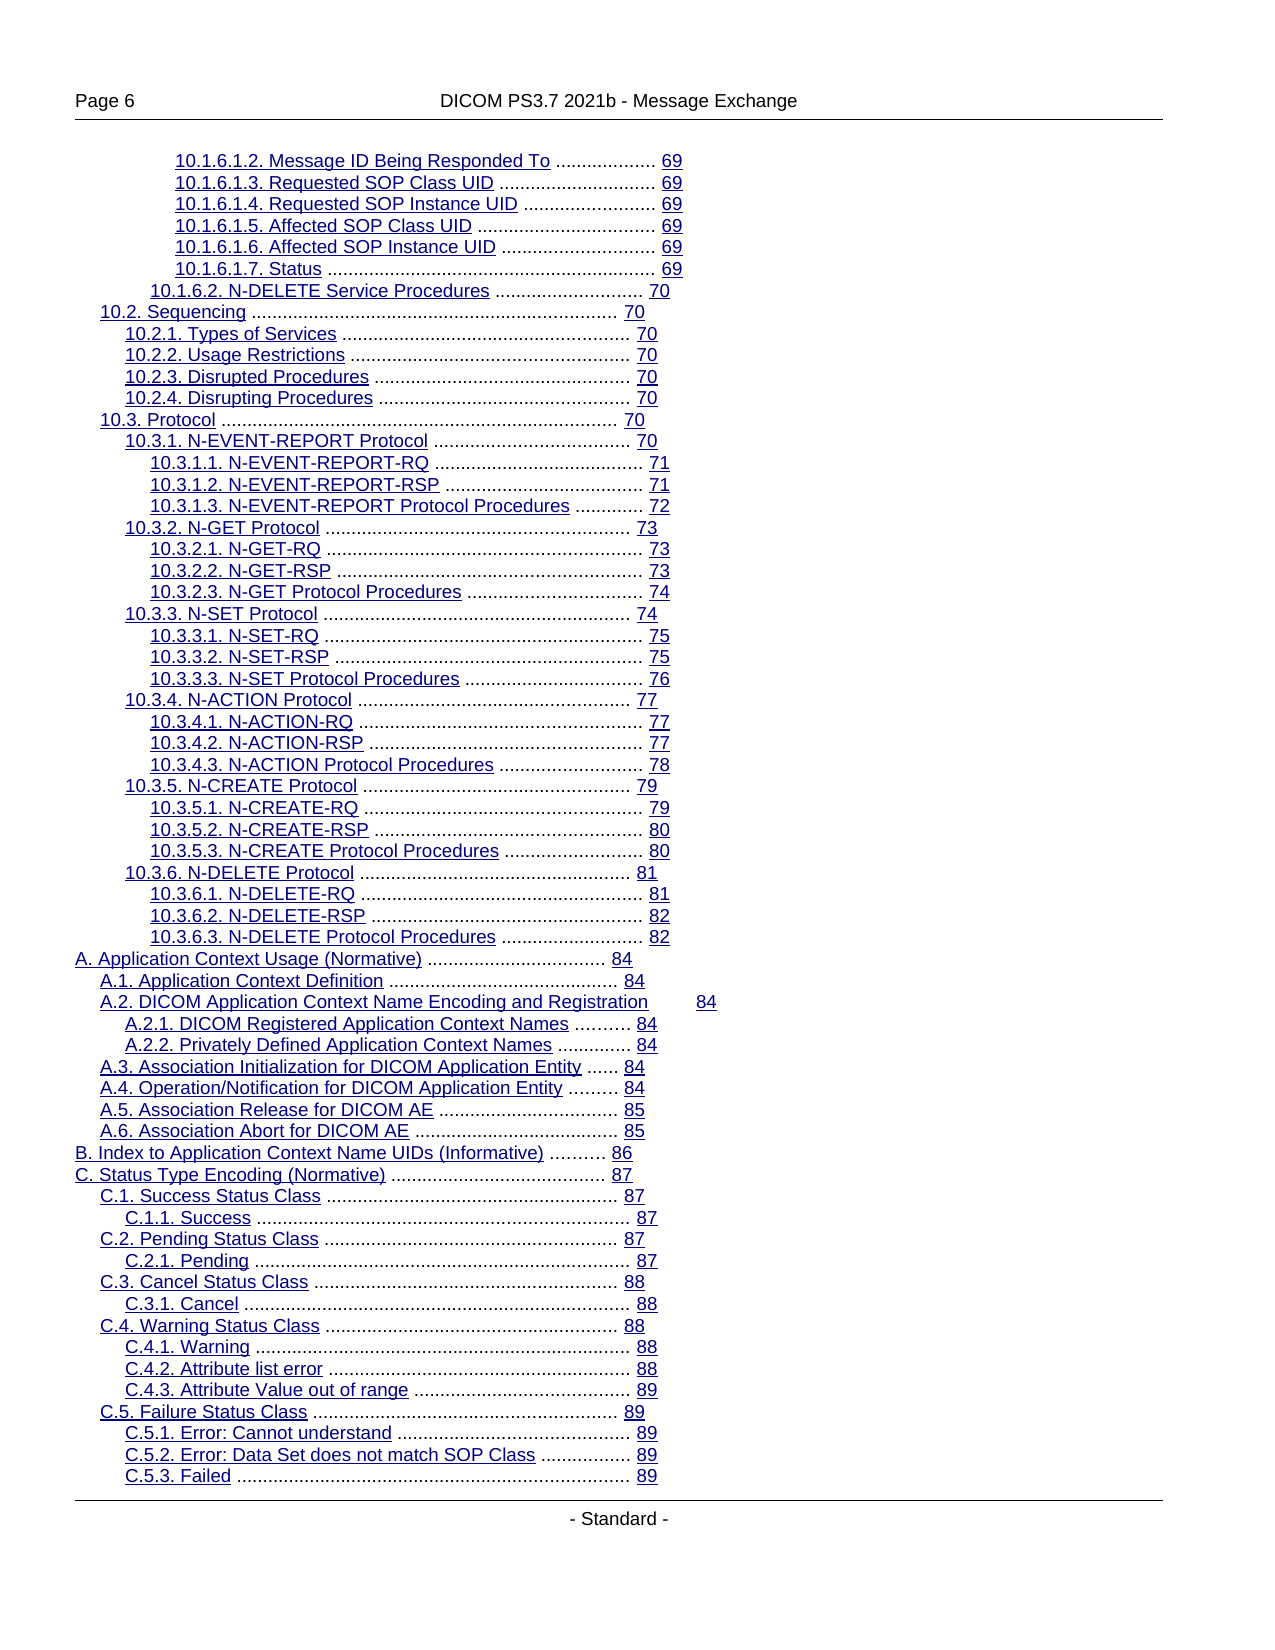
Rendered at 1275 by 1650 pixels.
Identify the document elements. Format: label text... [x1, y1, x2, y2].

text C.2. Pending Status Class 0 [100, 1228, 1137, 1250]
text 10.3.5.3. N-CREATE Protocol Procedures 0 [150, 840, 1137, 862]
text 10.3.4. N-ACTION Protocol 0 [125, 689, 1137, 711]
text A.6. Association Abort for DICOM AE 0 [100, 1120, 1137, 1142]
text 10.3.2.2. N-GET-RSP 0 [150, 560, 1137, 581]
text C.5. Failure Status Class 0 [100, 1401, 1137, 1422]
text 10.3.1. N-EVENT-REPORT Protocol 0 [125, 430, 1137, 452]
text 10.3.6.3. N-DELETE Protocol Procedures 0 [150, 926, 1137, 948]
text A.2. DICOM Application Context Name Encoding and Registration 0 [100, 991, 1137, 1012]
text A.5. Association Release for DICOM AE 0 [100, 1099, 1137, 1120]
text C.4.2. Attribute list error 0 [125, 1357, 1137, 1379]
text 10.1.6.1.2. Message ID Being Responded To 0 [175, 150, 1137, 172]
text 10.2. Sequencing 0 [100, 301, 1137, 322]
text C.4. Warning Status Class 0 [100, 1314, 1137, 1336]
text C.3.1. Cancel 0 [125, 1293, 1137, 1314]
text A.4. Operation/Notification for DICOM Application Entity 0 [100, 1077, 1137, 1099]
text C.5.2. Error: Data Set does not match SOP Class 0 [125, 1444, 1137, 1465]
text C.3. Cancel Status Class 0 [100, 1271, 1137, 1293]
text B. Index to Application Context Name UIDs (Informative) 0 [75, 1142, 1137, 1163]
text 10.3.3. N-SET Protocol 0 [125, 603, 1137, 624]
text C.1. Success Status Class 0 [100, 1185, 1137, 1207]
text 10.2.4. Disrupting Procedures 0 [125, 387, 1137, 409]
text A.1. Application Context Definition 0 [100, 969, 1137, 991]
text 10.1.6.1.5. Affected SOP Class UID 0 [175, 215, 1137, 236]
text 10.1.6.1.6. Affected SOP Instance UID 0 [175, 236, 1137, 258]
text 10.3.2. N-GET Protocol 0 [125, 517, 1137, 538]
text 10.3.3.2. N-SET-RSP 0 [150, 646, 1137, 667]
text 10.3.6.1. N-DELETE-RQ 0 [150, 883, 1137, 905]
text C.5.1. Error: Cannot understand 0 [125, 1422, 1137, 1444]
text 10.1.6.1.7. Status 0 [175, 258, 1137, 279]
text 10.3.4.3. N-ACTION Protocol Procedures 0 [150, 754, 1137, 775]
text 10.2.2. Usage Restrictions 0 [125, 344, 1137, 366]
text 10.3.1.2. N-EVENT-REPORT-RSP 0 [150, 473, 1137, 495]
text A.2.2. Privately Defined Application Context Names 0 [125, 1034, 1137, 1056]
text C.1.1. Success 0 [125, 1207, 1137, 1228]
text 10.3.1.1. N-EVENT-REPORT-RQ 0 [150, 452, 1137, 473]
text 10.1.6.1.4. Requested SOP Instance UID 0 [175, 193, 1137, 215]
text A. Application Context Usage (Normative) 0 [75, 948, 1137, 969]
text 10.3.5.2. N-CREATE-RSP 0 [150, 818, 1137, 840]
text A.2.1. DICOM Registered Application Context Names 0 [125, 1012, 1137, 1034]
text 10.3.4.1. N-ACTION-RQ 0 [150, 711, 1137, 732]
text 10.3.6. N-DELETE Protocol 0 [125, 862, 1137, 883]
text 10.3.5. N-CREATE Protocol 0 [125, 775, 1137, 797]
text 10.3. Protocol 0 [100, 409, 1137, 430]
text A.3. Association Initialization for DICOM Application Entity 0 [100, 1056, 1137, 1077]
text C. Status Type Encoding (Normative) 0 [75, 1163, 1137, 1185]
text 10.3.3.1. N-SET-RQ 0 [150, 624, 1137, 646]
text C.4.3. Attribute Value out of range 0 [125, 1379, 1137, 1401]
text C.5.3. Failed 0 [125, 1465, 1137, 1487]
text 10.1.6.1.3. Requested SOP Class UID 0 [175, 172, 1137, 193]
text 10.3.2.1. N-GET-RQ 0 [150, 538, 1137, 560]
text 10.3.5.1. N-CREATE-RQ 0 [150, 797, 1137, 818]
text C.2.1. Pending 0 [125, 1250, 1137, 1271]
text 10.2.1. Types of Services 0 [125, 322, 1137, 344]
text 10.3.6.2. N-DELETE-RSP 0 [150, 905, 1137, 926]
text 10.3.2.3. N-GET Protocol Procedures 0 [150, 581, 1137, 603]
text 10.3.3.3. N-SET Protocol Procedures 0 [150, 667, 1137, 689]
text 10.2.3. Disrupted Procedures 0 [125, 366, 1137, 387]
text 10.3.4.2. N-ACTION-RSP 0 [150, 732, 1137, 754]
text C.4.1. Warning 0 [125, 1336, 1137, 1357]
text 10.3.1.3. N-EVENT-REPORT Protocol Procedures 0 [150, 495, 1137, 517]
text 10.1.6.2. N-DELETE Service Procedures 0 [150, 279, 1137, 301]
